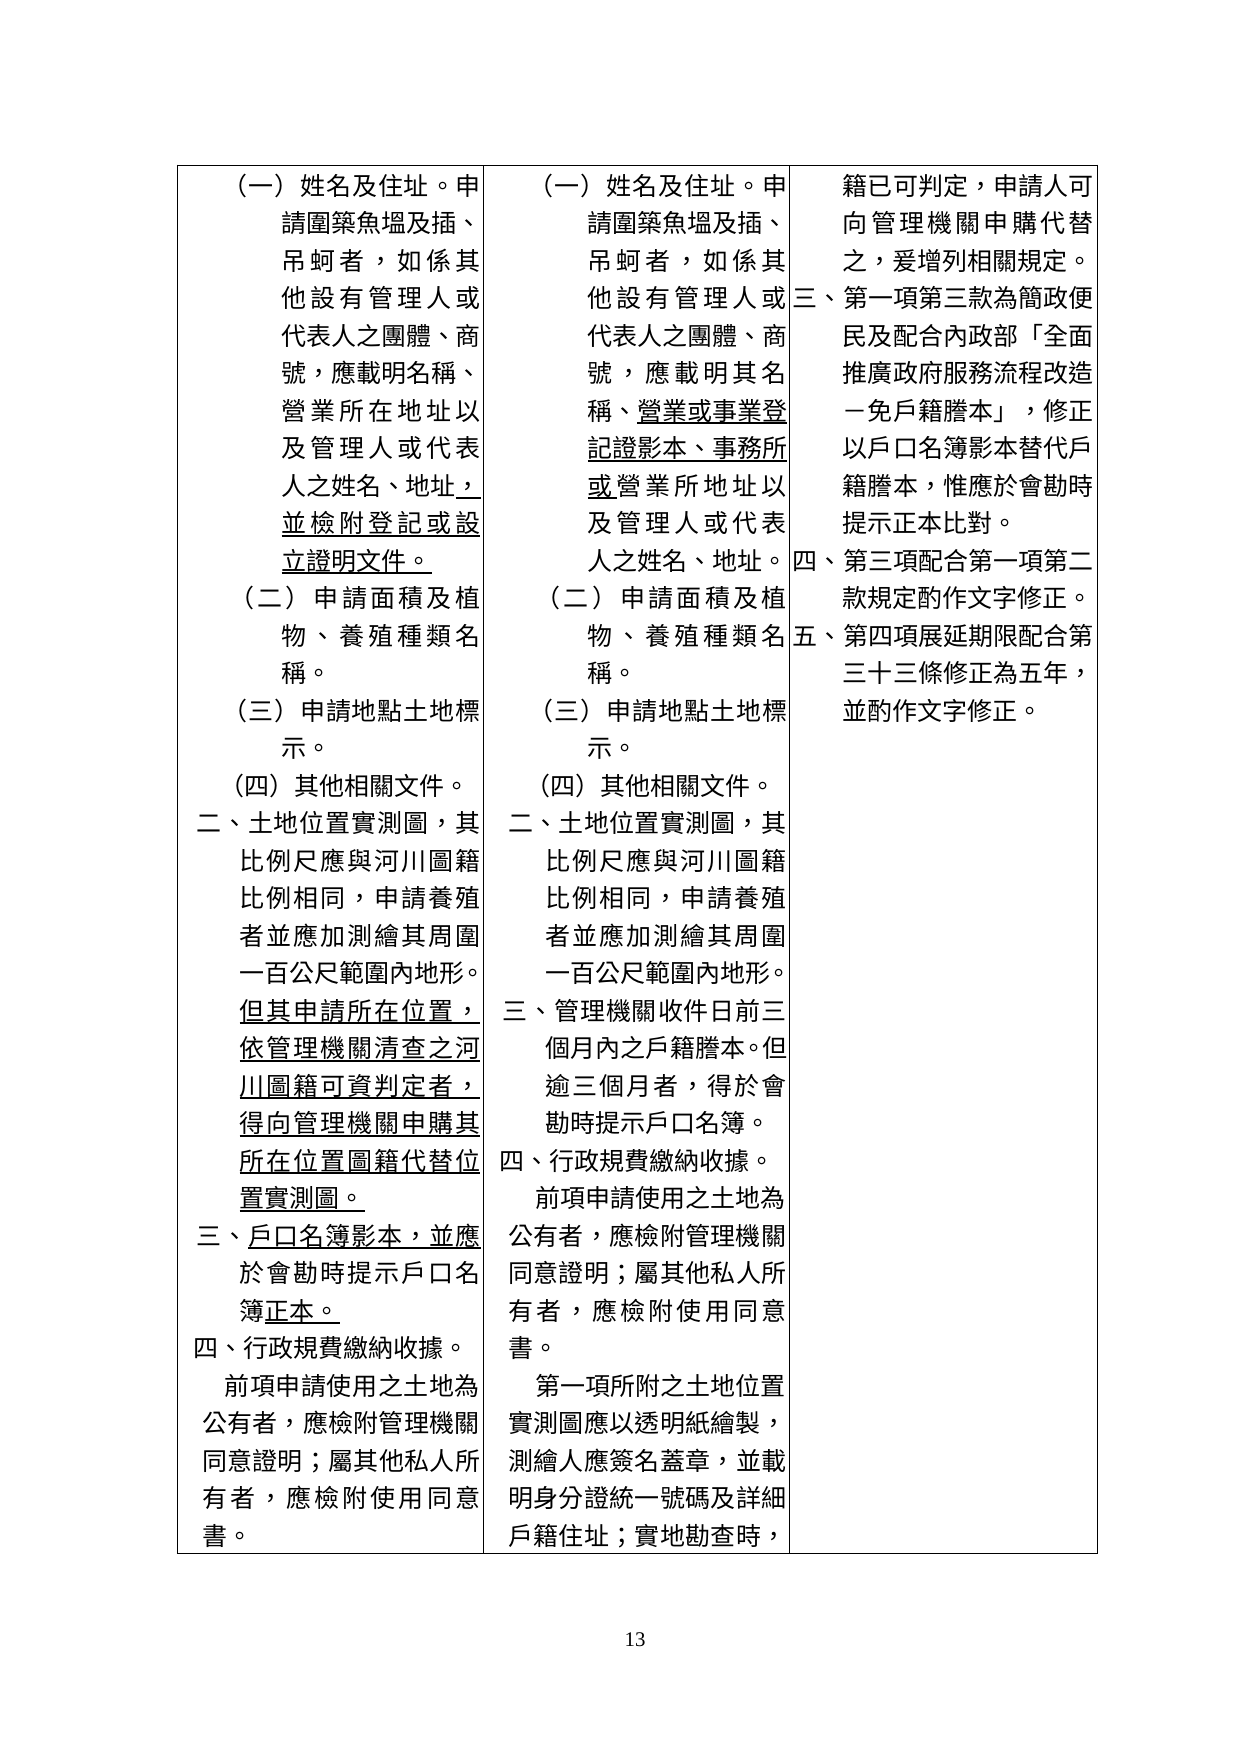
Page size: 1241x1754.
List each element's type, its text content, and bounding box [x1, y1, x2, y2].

table_cell （一）姓名及住址。申請圍築魚塭及插、吊蚵者，如係其他設有管理人或代表人之團體、商號，應載明其名稱、營業或事業登記證影本、事務所或營業所地址以及管理人或代表人之姓名、地址。 （二）申請面積及植物、養殖種類名稱。 （三）申請地點土地標示。 （四）其他相關文件。 二、土地位置實測圖，其比例尺應與河川圖籍比例相同，申請養殖者並應加測繪其周圍一百公尺範圍內地形。 三、管理機關收件日前三個月內之戶籍謄本。但逾三個月者，得於會勘時提示戶口名簿。 四、行政規費繳納收據。 前項申請使用之土地為公有者，應檢附管理機關同意證明；屬其他私人所有者，應檢附使用同意書。 第一項所附之土地位置實測圖應以透明紙繪製，測繪人應簽名蓋章，並載明身分證統一號碼及詳細戶籍住址；實地勘查時， [484, 166, 789, 1553]
table_cell （一）姓名及住址。申請圍築魚塭及插、吊蚵者，如係其他設有管理人或代表人之團體、商號，應載明名稱、營業所在地址以及管理人或代表人之姓名、地址，並檢附登記或設立證明文件。 （二）申請面積及植物、養殖種類名稱。 （三）申請地點土地標示。 （四）其他相關文件。 二、土地位置實測圖，其比例尺應與河川圖籍比例相同，申請養殖者並應加測繪其周圍一百公尺範圍內地形。但其申請所在位置，依管理機關清查之河川圖籍可資判定者，得向管理機關申購其所在位置圖籍代替位置實測圖。 三、戶口名簿影本，並應於會勘時提示戶口名簿正本。 四、行政規費繳納收據。 前項申請使用之土地為公有者，應檢附管理機關同意證明；屬其他私人所有者，應檢附使用同意書。 [178, 166, 483, 1553]
table_cell 籍已可判定，申請人可向管理機關申購代替之，爰增列相關規定。 三、第一項第三款為簡政便民及配合內政部「全面推廣政府服務流程改造－免戶籍謄本」，修正以戶口名簿影本替代戶籍謄本，惟應於會勘時提示正本比對。 四、第三項配合第一項第二款規定酌作文字修正。 五、第四項展延期限配合第三十三條修正為五年，並酌作文字修正。 [790, 166, 1097, 1553]
